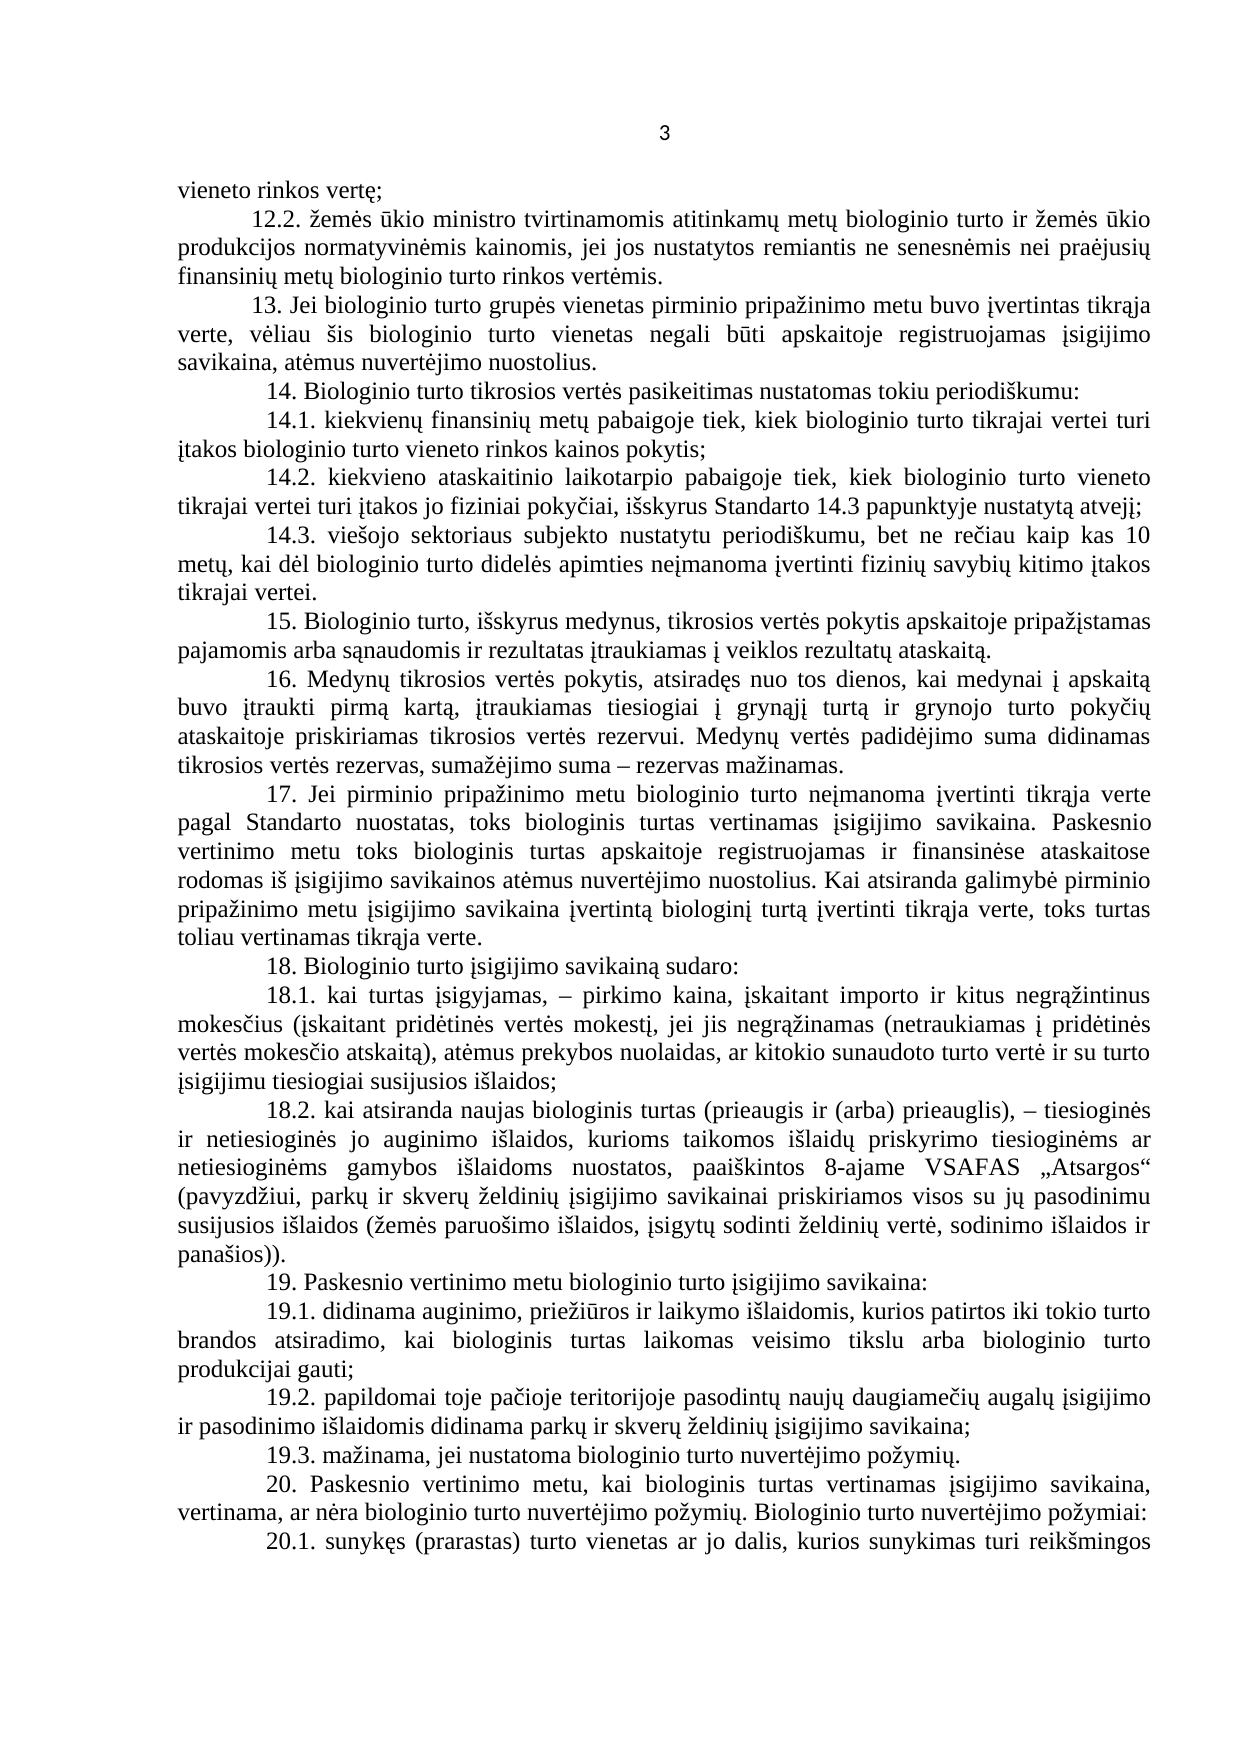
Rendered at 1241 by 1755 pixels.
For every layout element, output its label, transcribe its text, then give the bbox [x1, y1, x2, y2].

text 19.1. didinama auginimo, priežiūros ir laikymo išlaidomis, kurios patirtos iki tokio turto brandos atsiradimo, kai biologinis turtas laikomas veisimo tikslu arba biologinio turto produkcijai gauti; [177, 1296, 1152, 1382]
text 14.1. kiekvienų finansinių metų pabaigoje tiek, kiek biologinio turto tikrajai vertei turi įtakos biologinio turto vieneto rinkos kainos pokytis; [177, 405, 1152, 462]
text 14.3. viešojo sektoriaus subjekto nustatytu periodiškumu, bet ne rečiau kaip kas 10 metų, kai dėl biologinio turto didelės apimties neįmanoma įvertinti fizinių savybių kitimo įtakos tikrajai vertei. [177, 520, 1152, 606]
text 18.2. kai atsiranda naujas biologinis turtas (prieaugis ir (arba) prieauglis), ‒ tiesioginės ir netiesioginės jo auginimo išlaidos, kurioms taikomos išlaidų priskyrimo tiesioginėms ar netiesioginėms gamybos išlaidoms nuostatos, paaiškintos 8-ajame VSAFAS „Atsargos“ (pavyzdžiui, parkų ir skverų želdinių įsigijimo savikainai priskiriamos visos su jų pasodinimu susijusios išlaidos (žemės paruošimo išlaidos, įsigytų sodinti želdinių vertė, sodinimo išlaidos ir panašios)). [177, 1095, 1152, 1267]
text 19.3. mažinama, jei nustatoma biologinio turto nuvertėjimo požymių. [177, 1440, 1152, 1469]
text 20.1. sunykęs (prarastas) turto vienetas ar jo dalis, kurios sunykimas turi reikšmingos [177, 1526, 1152, 1555]
text 15. Biologinio turto, išskyrus medynus, tikrosios vertės pokytis apskaitoje pripažįstamas pajamomis arba sąnaudomis ir rezultatas įtraukiamas į veiklos rezultatų ataskaitą. [177, 606, 1152, 664]
text 20. Paskesnio vertinimo metu, kai biologinis turtas vertinamas įsigijimo savikaina, vertinama, ar nėra biologinio turto nuvertėjimo požymių. Biologinio turto nuvertėjimo požymiai: [177, 1469, 1152, 1526]
text 13. Jei biologinio turto grupės vienetas pirminio pripažinimo metu buvo įvertintas tikrąja verte, vėliau šis biologinio turto vienetas negali būti apskaitoje registruojamas įsigijimo savikaina, atėmus nuvertėjimo nuostolius. [177, 290, 1152, 376]
text 14.2. kiekvieno ataskaitinio laikotarpio pabaigoje tiek, kiek biologinio turto vieneto tikrajai vertei turi įtakos jo fiziniai pokyčiai, išskyrus Standarto 14.3 papunktyje nustatytą atvejį; [177, 462, 1152, 520]
text vieneto rinkos vertę; [177, 175, 1152, 204]
text 16. Medynų tikrosios vertės pokytis, atsiradęs nuo tos dienos, kai medynai į apskaitą buvo įtraukti pirmą kartą, įtraukiamas tiesiogiai į grynąjį turtą ir grynojo turto pokyčių ataskaitoje priskiriamas tikrosios vertės rezervui. Medynų vertės padidėjimo suma didinamas tikrosios vertės rezervas, sumažėjimo suma – rezervas mažinamas. [177, 664, 1152, 779]
text 17. Jei pirminio pripažinimo metu biologinio turto neįmanoma įvertinti tikrąja verte pagal Standarto nuostatas, toks biologinis turtas vertinamas įsigijimo savikaina. Paskesnio vertinimo metu toks biologinis turtas apskaitoje registruojamas ir finansinėse ataskaitose rodomas iš įsigijimo savikainos atėmus nuvertėjimo nuostolius. Kai atsiranda galimybė pirminio pripažinimo metu įsigijimo savikaina įvertintą biologinį turtą įvertinti tikrąja verte, toks turtas toliau vertinamas tikrąja verte. [177, 779, 1152, 951]
text 19.2. papildomai toje pačioje teritorijoje pasodintų naujų daugiamečių augalų įsigijimo ir pasodinimo išlaidomis didinama parkų ir skverų želdinių įsigijimo savikaina; [177, 1382, 1152, 1440]
text 18. Biologinio turto įsigijimo savikainą sudaro: [177, 951, 1152, 980]
text 19. Paskesnio vertinimo metu biologinio turto įsigijimo savikaina: [177, 1267, 1152, 1296]
text 12.2. žemės ūkio ministro tvirtinamomis atitinkamų metų biologinio turto ir žemės ūkio produkcijos normatyvinėmis kainomis, jei jos nustatytos remiantis ne senesnėmis nei praėjusių finansinių metų biologinio turto rinkos vertėmis. [177, 204, 1152, 290]
text 18.1. kai turtas įsigyjamas, ‒ pirkimo kaina, įskaitant importo ir kitus negrąžintinus mokesčius (įskaitant pridėtinės vertės mokestį, jei jis negrąžinamas (netraukiamas į pridėtinės vertės mokesčio atskaitą), atėmus prekybos nuolaidas, ar kitokio sunaudoto turto vertė ir su turto įsigijimu tiesiogiai susijusios išlaidos; [177, 980, 1152, 1095]
text 14. Biologinio turto tikrosios vertės pasikeitimas nustatomas tokiu periodiškumu: [177, 376, 1152, 405]
